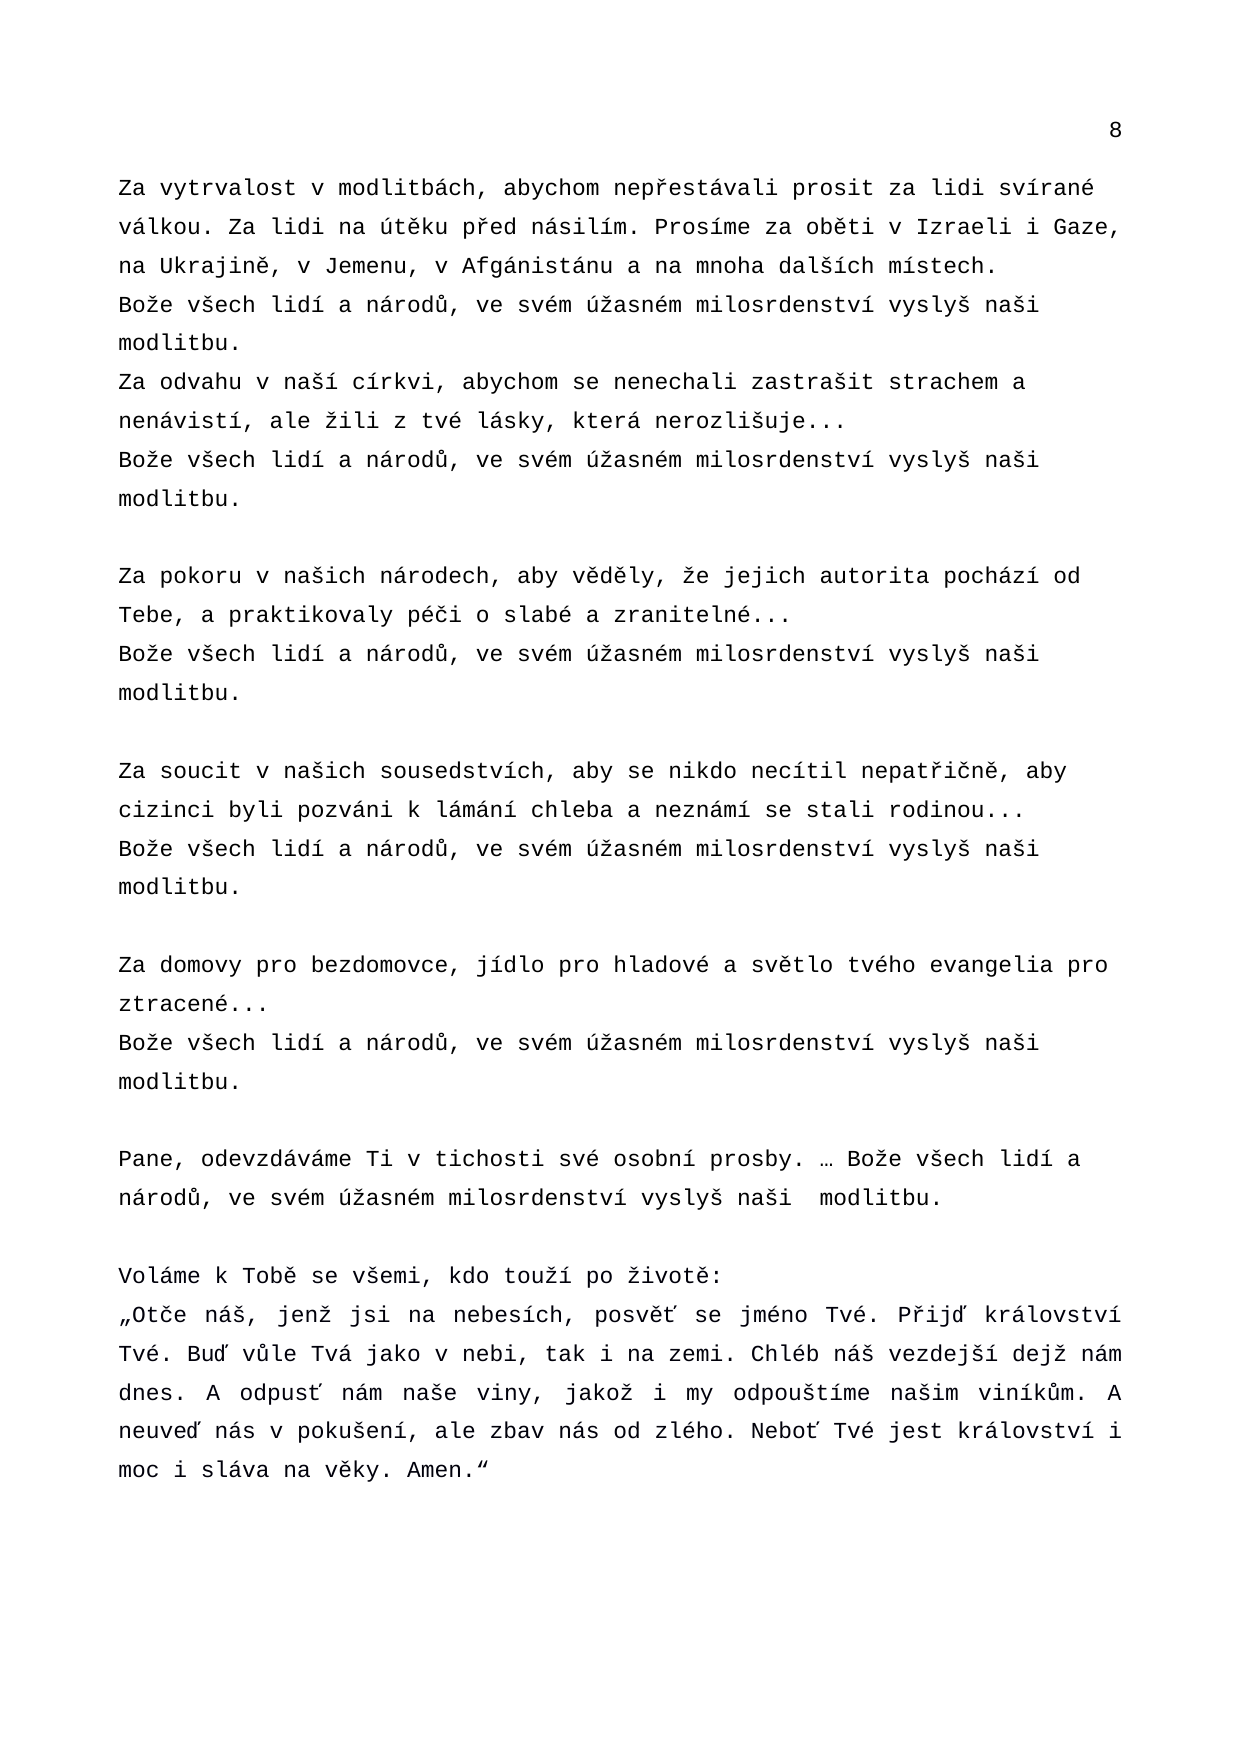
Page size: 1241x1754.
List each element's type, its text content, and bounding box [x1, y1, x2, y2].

text Bože všech lidí a národů, ve svém úžasném milosrdenství vyslyš naši modlitbu. [118, 643, 1122, 707]
text Za soucit v našich sousedstvích, aby se nikdo necítil nepatřičně, aby cizinci byli pozváni k lámání chleba a neznámí se stali rodinou... [118, 759, 1122, 824]
text Voláme k Tobě se všemi, kdo touží po životě: [118, 1264, 1122, 1290]
text Bože všech lidí a národů, ve svém úžasném milosrdenství vyslyš naši modlitbu. [118, 293, 1122, 358]
text Bože všech lidí a národů, ve svém úžasném milosrdenství vyslyš naši modlitbu. [118, 448, 1122, 513]
text Za vytrvalost v modlitbách, abychom nepřestávali prosit za lidi svírané válkou. Za lidi na útěku před násilím. Prosíme za oběti v Izraeli i Gaze, na Ukrajině, v Jemenu, v Afgánistánu a na mnoha dalších místech. [118, 176, 1122, 280]
text Pane, odevzdáváme Ti v tichosti své osobní prosby. … Bože všech lidí a národů, ve svém úžasném milosrdenství vyslyš naši modlitbu. [118, 1148, 1122, 1212]
text Bože všech lidí a národů, ve svém úžasném milosrdenství vyslyš naši modlitbu. [118, 837, 1122, 902]
text Za pokoru v našich národech, aby věděly, že jejich autorita pochází od Tebe, a praktikovaly péči o slabé a zranitelné... [118, 565, 1122, 630]
text Za odvahu v naší církvi, abychom se nenechali zastrašit strachem a nenávistí, ale žili z tvé lásky, která nerozlišuje... [118, 371, 1122, 435]
text Za domovy pro bezdomovce, jídlo pro hladové a světlo tvého evangelia pro ztracené... [118, 953, 1122, 1018]
text Bože všech lidí a národů, ve svém úžasném milosrdenství vyslyš naši modlitbu. [118, 1031, 1122, 1096]
text „Otče náš, jenž jsi na nebesích, posvěť se jméno Tvé. Přijď království Tvé. Buď vůle Tvá jako v nebi, tak i na zemi. Chléb náš vezdejší dejž nám dnes. A odpusť nám naše viny, jakož i my odpouštíme našim viníkům. A neuveď nás v pokušení, ale zbav nás od zlého. Neboť Tvé jest království i moc i sláva na věky. Amen.“ [118, 1303, 1122, 1484]
